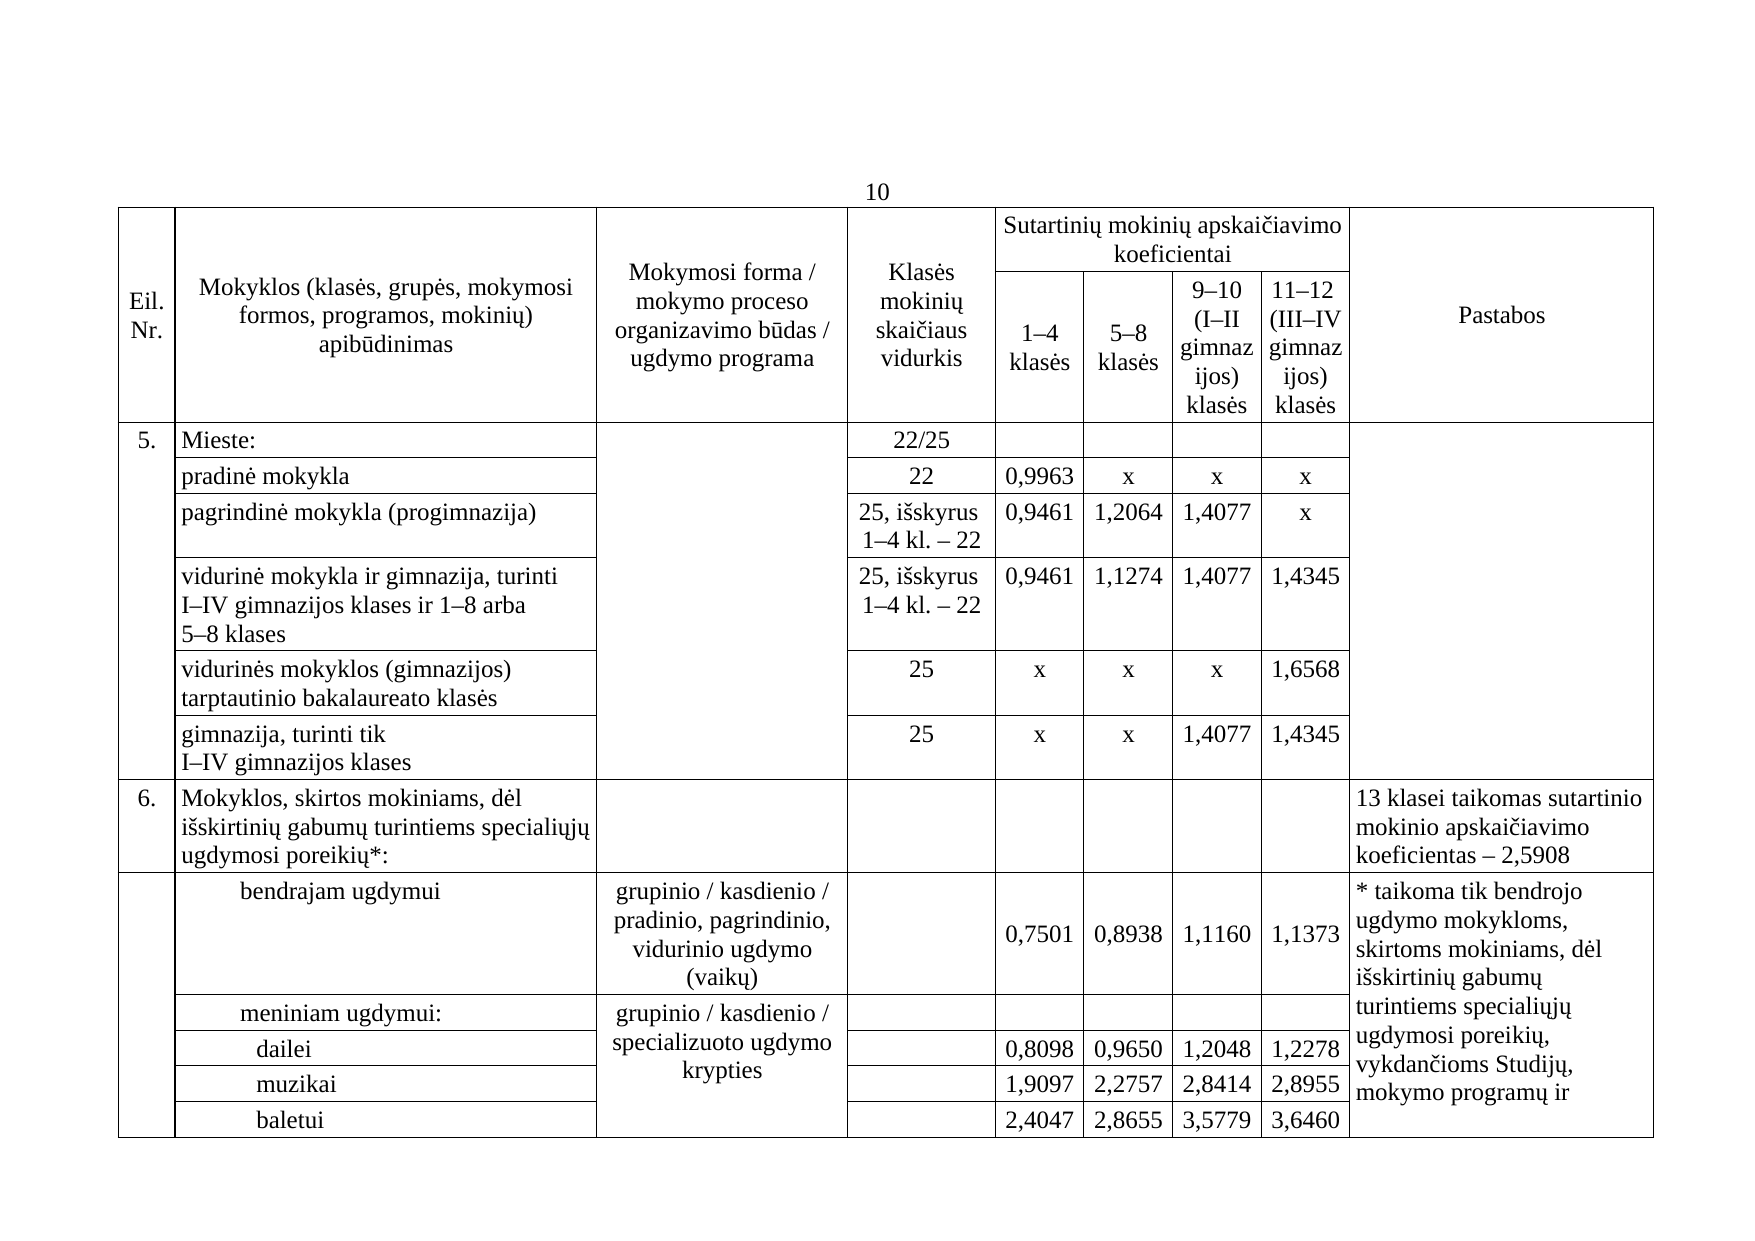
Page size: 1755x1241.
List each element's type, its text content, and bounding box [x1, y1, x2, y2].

table_cell x [1173, 458, 1261, 493]
table_header Mokymosi forma / mokymo proceso organizavimo būdas / ugdymo programa [597, 208, 847, 422]
table_cell 5. [119, 423, 174, 779]
table_cell [996, 780, 1083, 872]
table_header Klasės mokinių skaičiaus vidurkis [848, 208, 995, 422]
table_cell [1084, 995, 1172, 1030]
table_cell [1350, 423, 1653, 457]
table_cell x [1084, 458, 1172, 493]
table_cell 3,5779 [1173, 1102, 1261, 1137]
table_cell 22/25 [848, 423, 995, 457]
table_cell x [1262, 494, 1349, 557]
table_cell gimnazija, turinti tik I–IV gimnazijos klases [176, 716, 596, 779]
table_cell 22 [848, 458, 995, 493]
table_cell [1350, 650, 1653, 715]
table_cell 6. [119, 780, 174, 872]
table_cell 1–4 klasės [996, 272, 1083, 422]
table_cell 2,2757 [1084, 1066, 1172, 1101]
table_cell 0,9461 [996, 494, 1083, 557]
table_cell [848, 1031, 995, 1065]
table_cell [597, 650, 847, 715]
table_cell x [996, 651, 1083, 715]
table_cell 1,1160 [1173, 873, 1261, 994]
table_cell [1350, 493, 1653, 557]
table_cell 2,8655 [1084, 1102, 1172, 1137]
table_cell x [1262, 458, 1349, 493]
table_cell [1350, 457, 1653, 493]
table_cell 1,2064 [1084, 494, 1172, 557]
table_cell x [1173, 651, 1261, 715]
table_header Sutartinių mokinių apskaičiavimo koeficientai [996, 208, 1349, 271]
table_cell x [996, 716, 1083, 779]
table_cell meniniam ugdymui: [176, 995, 596, 1030]
table_cell vidurinė mokykla ir gimnazija, turinti I–IV gimnazijos klases ir 1–8 arba 5–8 klases [176, 558, 596, 650]
table_cell [597, 715, 847, 779]
table_cell 5–8 klasės [1084, 272, 1172, 422]
table_cell [597, 423, 847, 457]
table_cell grupinio / kasdienio / pradinio, pagrindinio, vidurinio ugdymo (vaikų) [597, 873, 847, 994]
table_cell Mieste: [176, 423, 596, 457]
table_cell 13 klasei taikomas sutartinio mokinio apskaičiavimo koeficientas – 2,5908 [1350, 780, 1653, 872]
table_cell x [1084, 716, 1172, 779]
table_cell [1262, 995, 1349, 1030]
table_cell 1,4077 [1173, 494, 1261, 557]
table_cell [996, 423, 1083, 457]
table_cell 25, išskyrus 1–4 kl. – 22 [848, 494, 995, 557]
table_cell 0,7501 [996, 873, 1083, 994]
table_cell 1,4345 [1262, 716, 1349, 779]
table_cell [848, 780, 995, 872]
table_cell [848, 1066, 995, 1101]
table_cell dailei [176, 1031, 596, 1065]
table_cell pradinė mokykla [176, 458, 596, 493]
table_cell [597, 780, 847, 872]
table_cell [119, 873, 174, 1137]
table_cell [1262, 780, 1349, 872]
table_cell Mokyklos, skirtos mokiniams, dėl išskirtinių gabumų turintiems specialiųjų ugdymosi poreikių*: [176, 780, 596, 872]
table_header Eil. Nr. [119, 208, 174, 422]
table_cell 1,4077 [1173, 558, 1261, 650]
table_cell grupinio / kasdienio / specializuoto ugdymo krypties [597, 995, 847, 1137]
table_cell 2,8414 [1173, 1066, 1261, 1101]
table_cell 25 [848, 651, 995, 715]
table_cell 2,8955 [1262, 1066, 1349, 1101]
table_cell 11–12 (III–IV gimnazijos) klasės [1262, 272, 1349, 422]
table_cell 0,8938 [1084, 873, 1172, 994]
table_cell * taikoma tik bendrojo ugdymo mokykloms, skirtoms mokiniams, dėl išskirtinių gabumų turintiems specialiųjų ugdymosi poreikių, vykdančioms Studijų, mokymo programų ir kvalifikacijų registre įregistruotas specializuoto ugdymo krypties programas, jeigu jų vykdymas raštu suderintas su švietimo ir mokslo ministru [1350, 873, 1653, 1137]
table_cell [1350, 715, 1653, 779]
table_cell 1,2048 [1173, 1031, 1261, 1065]
table_cell [597, 493, 847, 557]
table_cell [1173, 780, 1261, 872]
table_cell 1,2278 [1262, 1031, 1349, 1065]
table_cell vidurinės mokyklos (gimnazijos) tarptautinio bakalaureato klasės [176, 651, 596, 715]
table_cell 9–10 (I–II gimnazijos) klasės [1173, 272, 1261, 422]
table_cell [848, 873, 995, 994]
table_header Pastabos [1350, 208, 1653, 422]
table_cell [1173, 423, 1261, 457]
table_cell 2,4047 [996, 1102, 1083, 1137]
table_cell 3,6460 [1262, 1102, 1349, 1137]
table_cell 0,9963 [996, 458, 1083, 493]
table_cell 0,9461 [996, 558, 1083, 650]
table_cell pagrindinė mokykla (progimnazija) [176, 494, 596, 557]
table_cell [848, 1102, 995, 1137]
table_cell [597, 457, 847, 493]
table_cell [1173, 995, 1261, 1030]
table_cell bendrajam ugdymui [176, 873, 596, 994]
table_cell [1350, 557, 1653, 650]
table_cell [597, 557, 847, 650]
table_cell 1,9097 [996, 1066, 1083, 1101]
table_cell [1084, 423, 1172, 457]
table_cell 0,8098 [996, 1031, 1083, 1065]
table_cell 1,4345 [1262, 558, 1349, 650]
table_cell [848, 995, 995, 1030]
table_cell 1,1274 [1084, 558, 1172, 650]
table_cell 0,9650 [1084, 1031, 1172, 1065]
table_cell [1084, 780, 1172, 872]
table_cell 1,1373 [1262, 873, 1349, 994]
table_cell x [1084, 651, 1172, 715]
table_cell 25, išskyrus 1–4 kl. – 22 [848, 558, 995, 650]
table_cell [996, 995, 1083, 1030]
table_cell baletui [176, 1102, 596, 1137]
table_header Mokyklos (klasės, grupės, mokymosi formos, programos, mokinių) apibūdinimas [176, 208, 596, 422]
table_cell [1262, 423, 1349, 457]
table_cell 1,6568 [1262, 651, 1349, 715]
table_cell 1,4077 [1173, 716, 1261, 779]
table_cell muzikai [176, 1066, 596, 1101]
table_cell 25 [848, 716, 995, 779]
